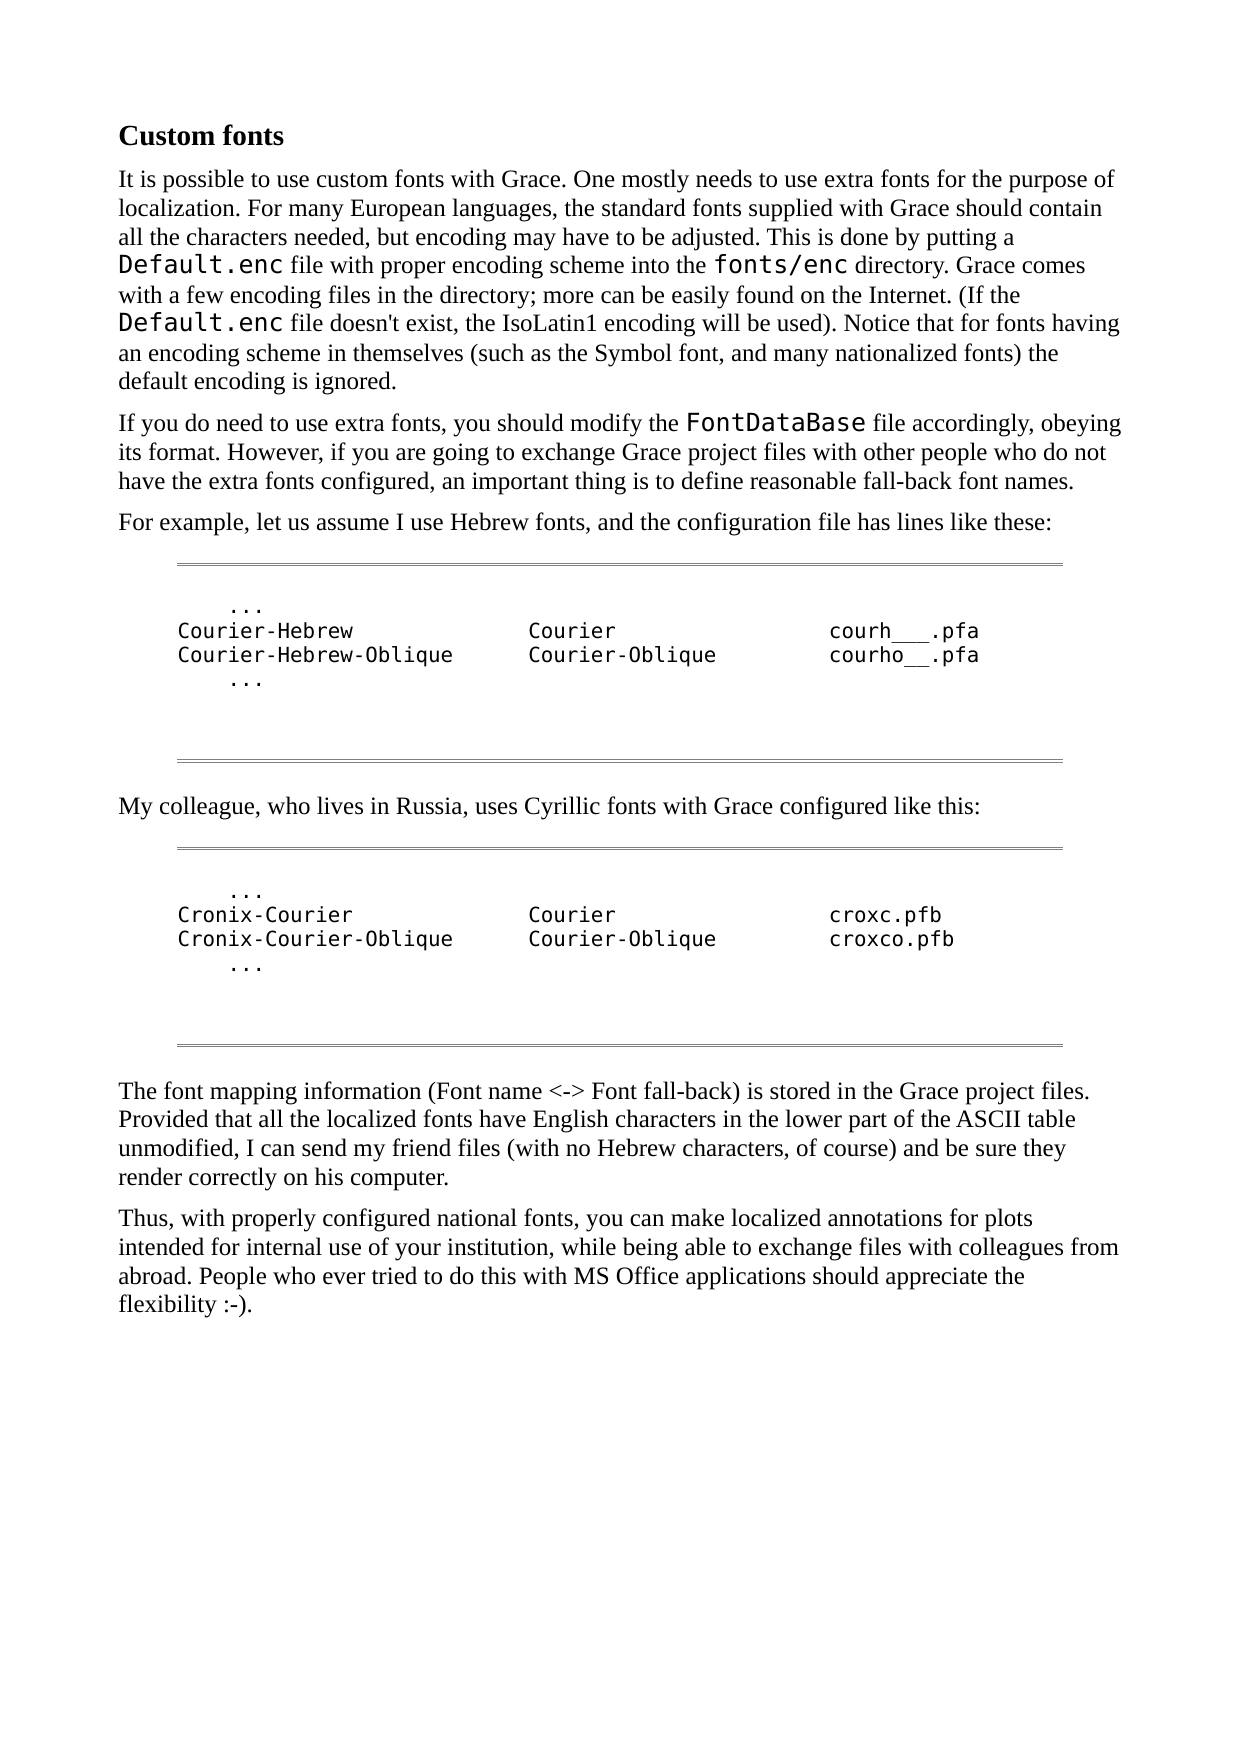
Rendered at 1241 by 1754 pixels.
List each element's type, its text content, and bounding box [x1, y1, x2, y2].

text If you do need to use extra fonts, you should modify the FontDataBase file accordingly, obeying its format. However, if you are going to exchange Grace project files with other people who do not have the extra fonts configured, an important thing is to define reasonable fall-back font names. [118, 408, 1122, 494]
text It is possible to use custom fonts with Grace. One mostly needs to use extra fonts for the purpose of localization. For many European languages, the standard fonts supplied with Grace should contain all the characters needed, but encoding may have to be adjusted. This is done by putting a Default.enc file with proper encoding scheme into the fonts/enc directory. Grace comes with a few encoding files in the directory; more can be easily found on the Internet. (If the Default.enc file doesn't exist, the IsoLatin1 encoding will be used). Notice that for fonts having an encoding scheme in themselves (such as the Symbol font, and many nationalized fonts) the default encoding is ignored. [118, 164, 1122, 395]
text Cronix-Courier Courier croxc.pfb [177, 903, 1063, 927]
text ... [177, 952, 1063, 976]
text Courier-Hebrew Courier courh___.pfa [177, 619, 1063, 643]
subtitle Custom fonts [118, 118, 1122, 152]
text ... [177, 879, 1063, 903]
text Courier-Hebrew-Oblique Courier-Oblique courho__.pfa [177, 643, 1063, 667]
text Cronix-Courier-Oblique Courier-Oblique croxco.pfb [177, 927, 1063, 952]
text ... [177, 594, 1063, 619]
text Thus, with properly configured national fonts, you can make localized annotations for plots intended for internal use of your institution, while being able to exchange files with colleagues from abroad. People who ever tried to do this with MS Office applications should appreciate the flexibility :-). [118, 1203, 1122, 1318]
text The font mapping information (Font name <-> Font fall-back) is stored in the Grace project files. Provided that all the localized fonts have English characters in the lower part of the ASCII table unmodified, I can send my friend files (with no Hebrew characters, of course) and be sure they render correctly on his computer. [118, 1076, 1122, 1191]
text For example, let us assume I use Hebrew fonts, and the configuration file has lines like these: [118, 507, 1122, 536]
text ... [177, 667, 1063, 691]
text My colleague, who lives in Russia, uses Cyrillic fonts with Grace configured like this: [118, 791, 1122, 820]
